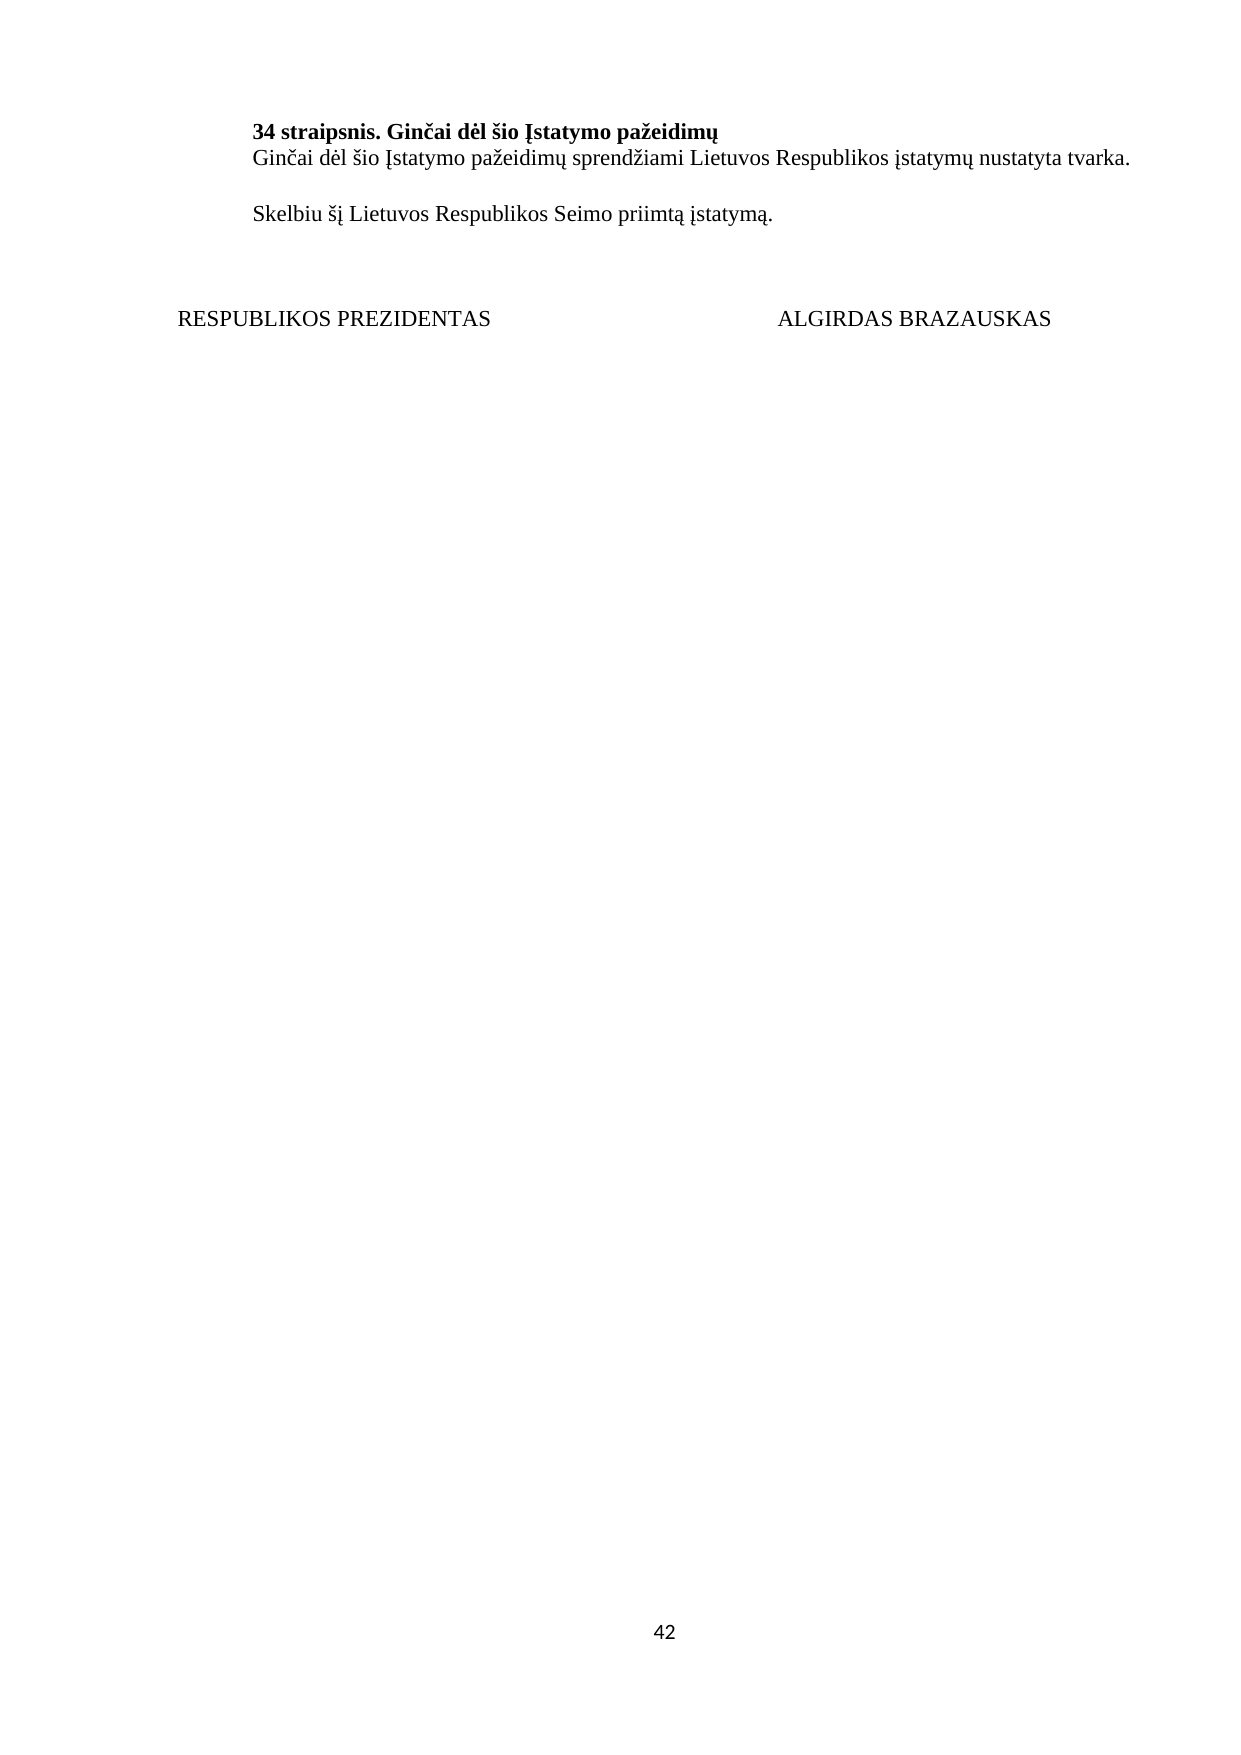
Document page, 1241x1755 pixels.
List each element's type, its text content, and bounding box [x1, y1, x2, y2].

text RESPUBLIKOS PREZIDENTAS ALGIRDAS BRAZAUSKAS [177, 305, 1152, 331]
text Skelbiu šį Lietuvos Respublikos Seimo priimtą įstatymą. [177, 199, 1152, 226]
text 34 straipsnis. Ginčai dėl šio Įstatymo pažeidimų [177, 118, 1152, 144]
text Ginčai dėl šio Įstatymo pažeidimų sprendžiami Lietuvos Respublikos įstatymų nustatyta tvarka. [177, 144, 1152, 171]
